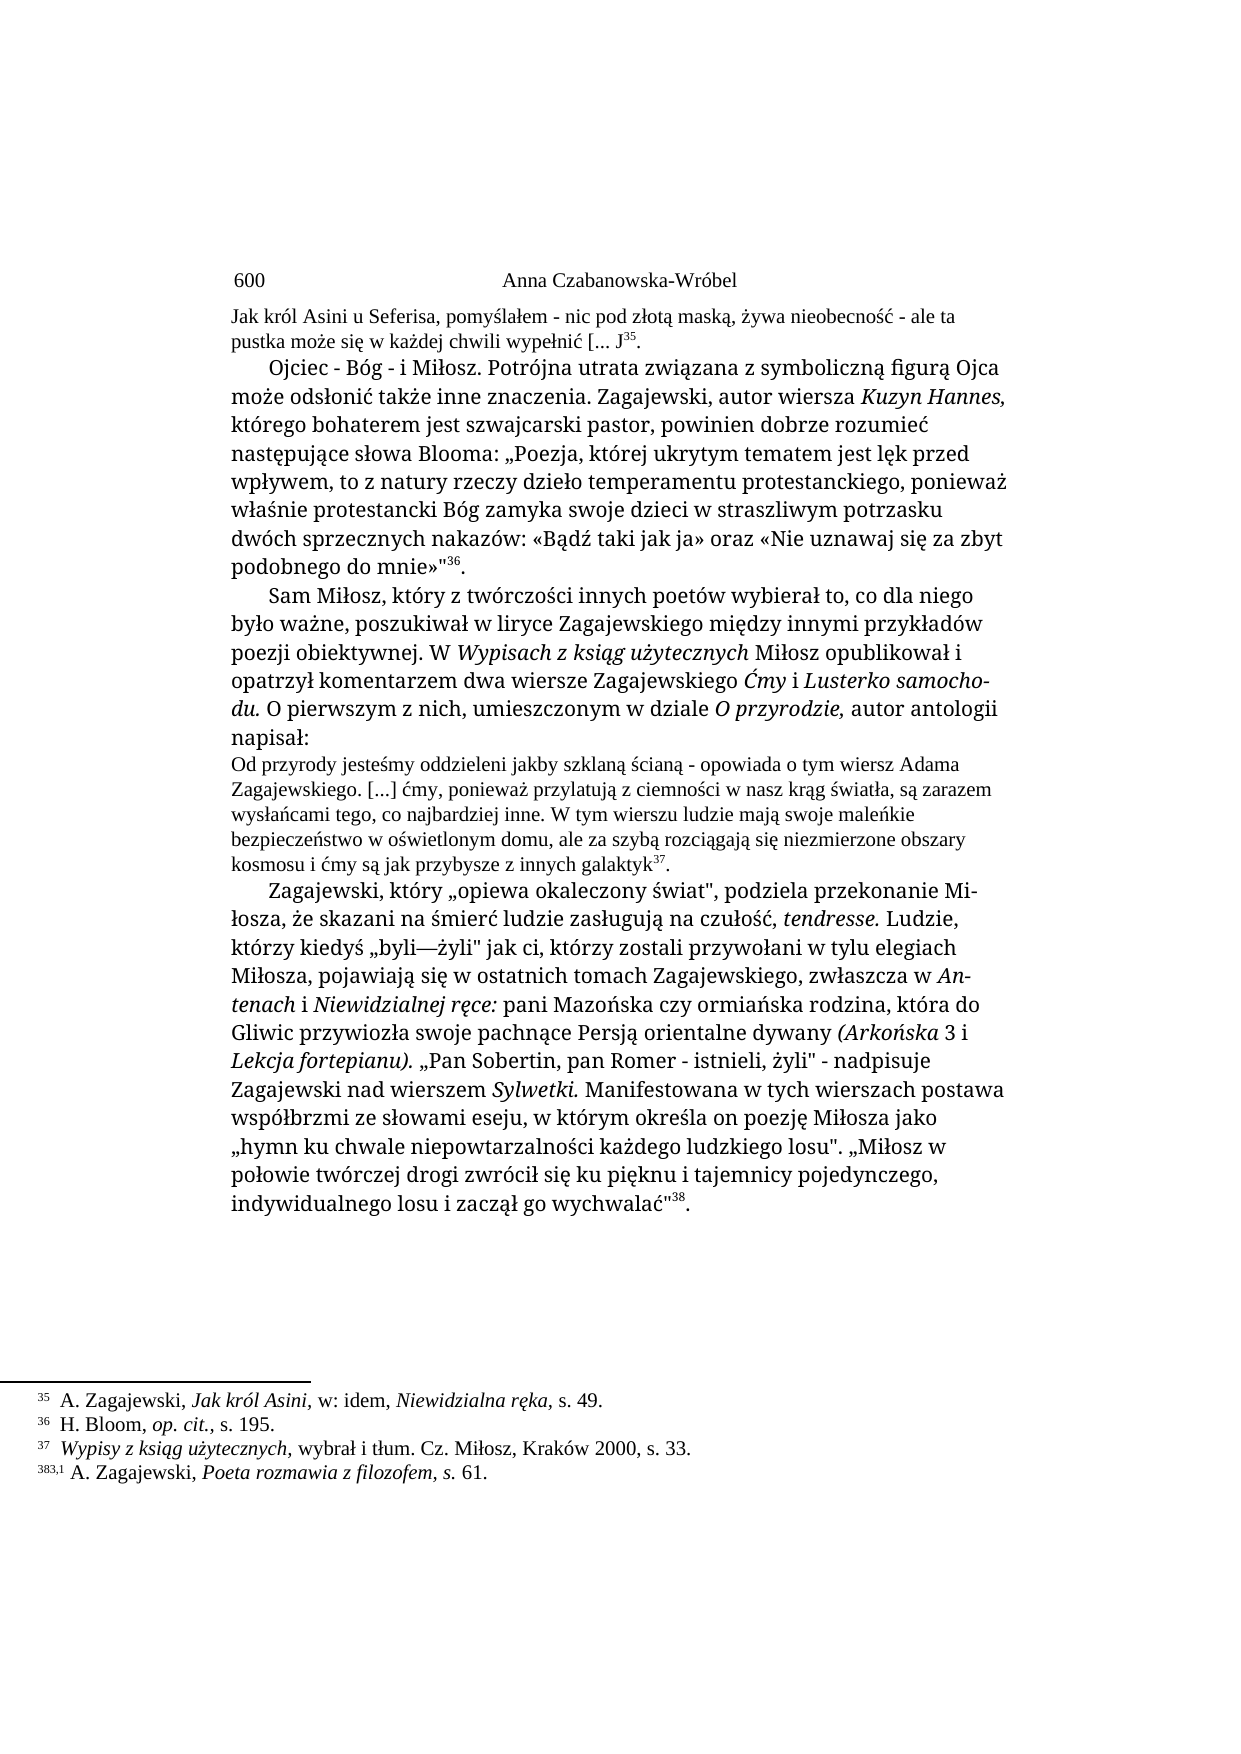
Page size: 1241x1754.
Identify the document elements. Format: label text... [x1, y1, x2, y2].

text H. Bloom, op. cit., s. 195. [0, 1412, 1241, 1436]
text Jak król Asini u Seferisa, pomyślałem - nic pod złotą maską, żywa nieobecność - ale ta pustka może się w każdej chwili wypełnić [... J. [231, 303, 1010, 353]
text Ojciec - Bóg - i Miłosz. Potrójna utrata związana z symboliczną figurą Ojca może odsłonić także inne znaczenia. Zagajewski, autor wiersza Kuzyn Hannes, którego bohaterem jest szwajcarski pastor, powinien dobrze rozu­mieć następujące słowa Blooma: „Poezja, której ukrytym tematem jest lęk przed wpływem, to z natury rzeczy dzieło temperamentu protestanckiego, ponieważ właśnie protestancki Bóg zamyka swoje dzieci w straszliwym po­trzasku dwóch sprzecznych nakazów: «Bądź taki jak ja» oraz «Nie uznawaj się za zbyt podobnego do mnie»". [231, 353, 1010, 581]
text Wypisy z ksiąg użytecznych, wybrał i tłum. Cz. Miłosz, Kraków 2000, s. 33. [0, 1436, 1241, 1460]
text A. Zagajewski, Jak król Asini, w: idem, Niewidzialna ręka, s. 49. [0, 1388, 1241, 1412]
text Sam Miłosz, który z twórczości innych poetów wybierał to, co dla niego było ważne, poszukiwał w liryce Zagajewskiego między innymi przykła­dów poezji obiektywnej. W Wypisach z ksiąg użytecznych Miłosz opublikował i opatrzył komentarzem dwa wiersze Zagajewskiego Ćmy i Lusterko samocho­du. O pierwszym z nich, umieszczonym w dziale O przyrodzie, autor antolo­gii napisał: [231, 581, 1010, 751]
text 3,1 A. Zagajewski, Poeta rozmawia z filozofem, s. 61. [0, 1460, 1241, 1484]
text Od przyrody jesteśmy oddzieleni jakby szklaną ścianą - opowiada o tym wiersz Adama Zagajewskiego. [...] ćmy, ponieważ przylatują z ciemności w nasz krąg światła, są zarazem wysłańcami tego, co najbardziej inne. W tym wierszu ludzie mają swoje maleńkie bezpieczeństwo w oświetlonym domu, ale za szybą rozciągają się niezmierzone obszary kosmosu i ćmy są jak przybysze z innych galaktyk. [231, 751, 1010, 876]
text Zagajewski, który „opiewa okaleczony świat", podziela przekonanie Mi­łosza, że skazani na śmierć ludzie zasługują na czułość, tendresse. Ludzie, którzy kiedyś „byli—żyli" jak ci, którzy zostali przywołani w tylu elegiach Miłosza, pojawiają się w ostatnich tomach Zagajewskiego, zwłaszcza w An­tenach i Niewidzialnej ręce: pani Mazońska czy ormiańska rodzina, która do Gliwic przywiozła swoje pachnące Persją orientalne dywany (Arkońska 3 i Lekcja fortepianu). „Pan Sobertin, pan Romer - istnieli, żyli" - nadpisuje Zagajewski nad wierszem Sylwetki. Manifestowana w tych wierszach po­stawa współbrzmi ze słowami eseju, w którym określa on poezję Miłosza jako „hymn ku chwale niepowtarzalności każdego ludzkiego losu". „Miłosz w połowie twórczej drogi zwrócił się ku pięknu i tajemnicy pojedynczego, indywidualnego losu i zaczął go wychwalać". [231, 876, 1010, 1217]
